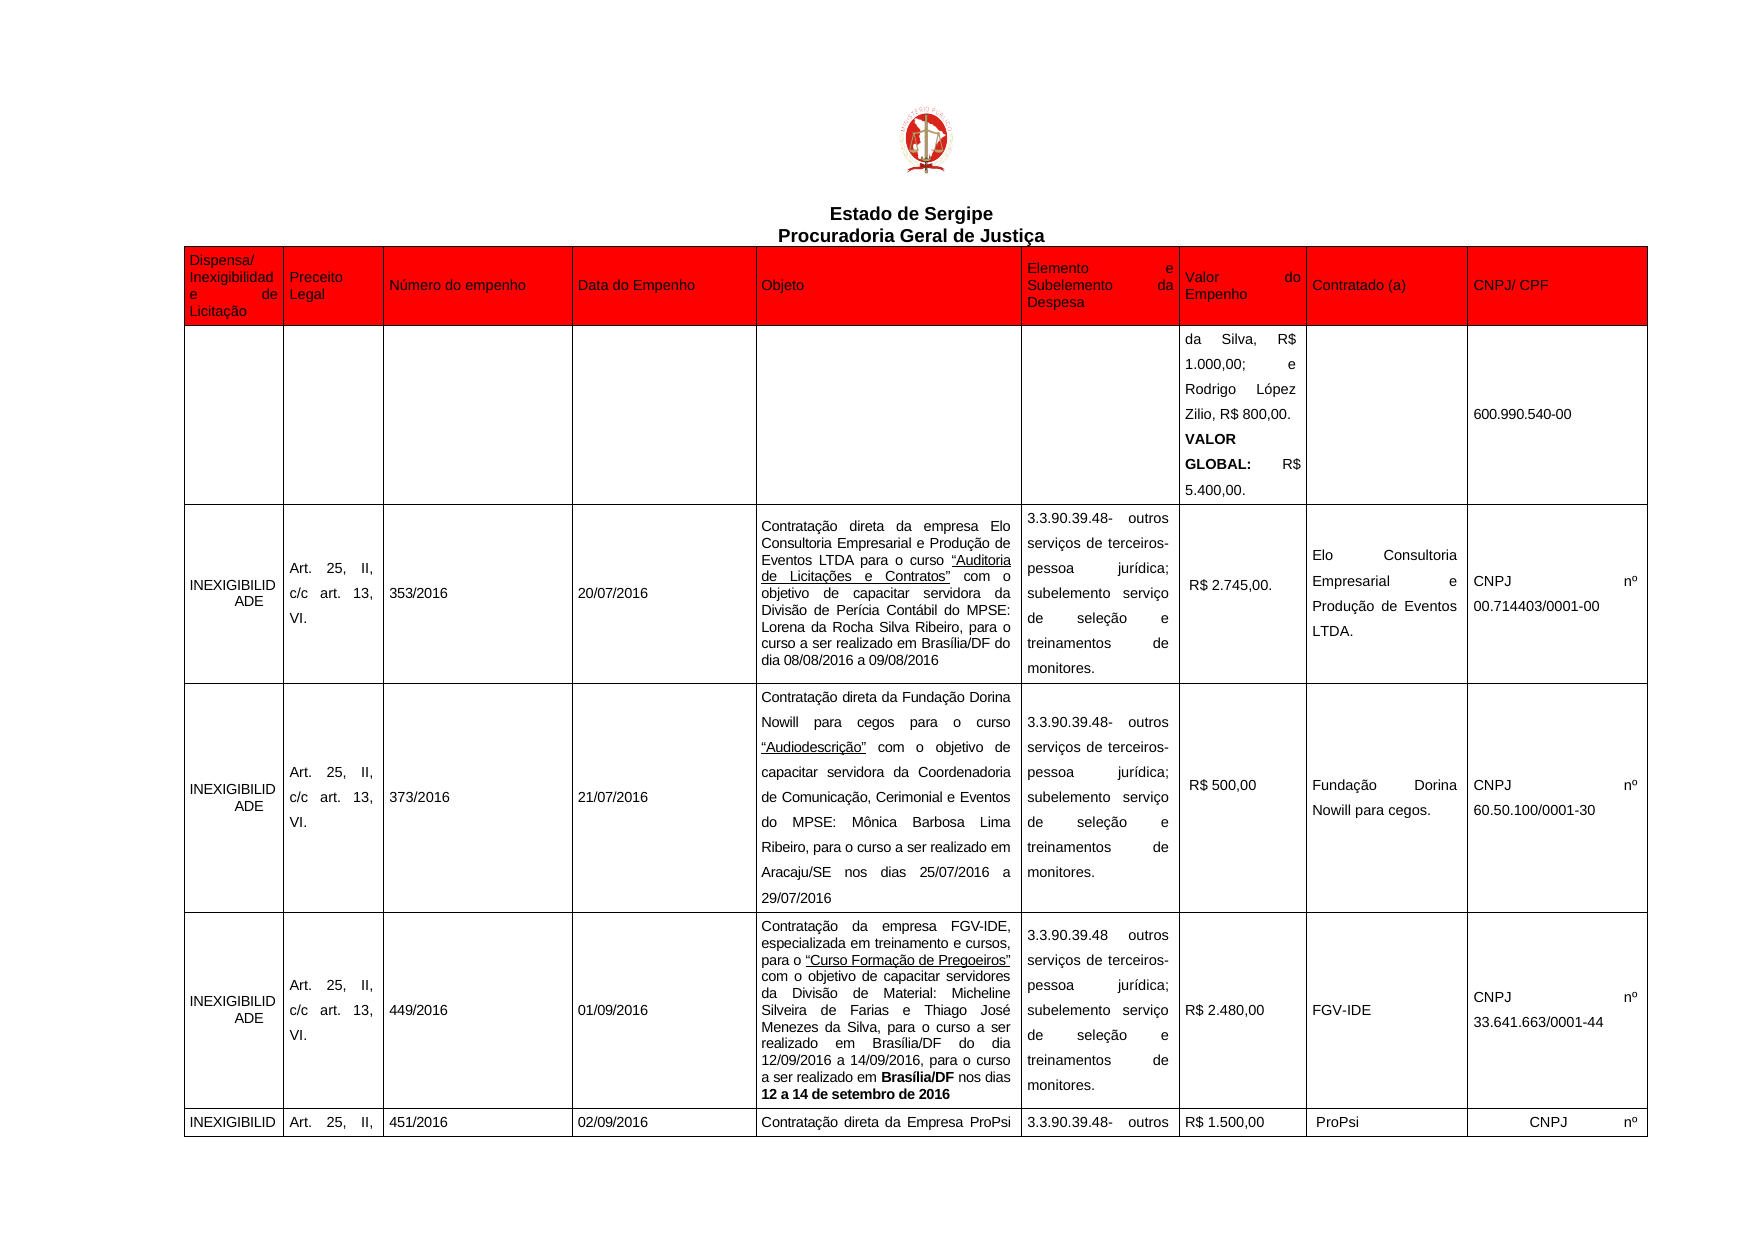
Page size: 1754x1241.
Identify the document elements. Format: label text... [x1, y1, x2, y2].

table_cell 3.3.90.39.48- outros serviços de terceiros- pessoa jurídica; subelemento serviço de seleção e treinamentos de monitores. [1022, 684, 1179, 912]
table_cell Contratação direta da empresa Elo Consultoria Empresarial e Produção de Eventos LTDA para o curso “Auditoria de Licitações e Contratos” com o objetivo de capacitar servidora da Divisão de Perícia Contábil do MPSE: Lorena da Rocha Silva Ribeiro, para o curso a ser realizado em Brasília/DF do dia 08/08/2016 a 09/08/2016 [757, 505, 1021, 683]
table_header Data do Empenho [573, 247, 756, 325]
table_header Preceito Legal [284, 247, 383, 325]
table_cell [573, 326, 756, 504]
table_cell 451/2016 [384, 1109, 572, 1136]
table_cell CNPJ nº 00.714403/0001-00 [1468, 505, 1647, 683]
table_header Elemento e Subelemento da Despesa [1022, 247, 1179, 325]
table_header Contratado (a) [1307, 247, 1467, 325]
table_cell CNPJ nº 33.641.663/0001-44 [1468, 913, 1647, 1108]
table_header Objeto [757, 247, 1021, 325]
table_cell FGV-IDE [1307, 913, 1467, 1108]
table_cell [284, 326, 383, 504]
table_cell Contratação da empresa FGV-IDE, especializada em treinamento e cursos, para o “Curso Formação de Pregoeiros” com o objetivo de capacitar servidores da Divisão de Material: Micheline Silveira de Farias e Thiago José Menezes da Silva, para o curso a ser realizado em Brasília/DF do dia 12/09/2016 a 14/09/2016, para o curso a ser realizado em Brasília/DF nos dias 12 a 14 de setembro de 2016 [757, 913, 1021, 1108]
table_cell 3.3.90.39.48 outros serviços de terceiros- pessoa jurídica; subelemento serviço de seleção e treinamentos de monitores. [1022, 913, 1179, 1108]
table_cell 21/07/2016 [573, 684, 756, 912]
table_cell Art. 25, II, c/c art. 13, VI. [284, 684, 383, 912]
table_cell [384, 326, 572, 504]
table_cell R$ 2.480,00 [1180, 913, 1306, 1108]
table_cell [1307, 326, 1467, 504]
table_cell [757, 326, 1021, 504]
table_cell 3.3.90.39.48- outros serviços de terceiros- pessoa jurídica; subelemento serviço de seleção e treinamentos de monitores. [1022, 505, 1179, 683]
table_cell 353/2016 [384, 505, 572, 683]
table_cell Fundação Dorina Nowill para cegos. [1307, 684, 1467, 912]
table_cell 600.990.540-00 [1468, 326, 1647, 504]
table_cell da Silva, R$ 1.000,00; e Rodrigo López Zilio, R$ 800,00. VALOR GLOBAL: R$ 5.400,00. [1180, 326, 1306, 504]
table_cell Art. 25, II, c/c art. 13, VI. [284, 913, 383, 1108]
table_cell 3.3.90.39.48- outros [1022, 1109, 1179, 1136]
table_cell 01/09/2016 [573, 913, 756, 1108]
table_cell ProPsi [1307, 1109, 1467, 1136]
table_cell 449/2016 [384, 913, 572, 1108]
table_cell INEXIGIBILIDADE [185, 505, 283, 683]
table_header Valor do Empenho [1180, 247, 1306, 325]
table_header CNPJ/ CPF [1468, 247, 1647, 325]
table_cell CNPJ nº 60.50.100/0001-30 [1468, 684, 1647, 912]
table_cell Art. 25, II, [284, 1109, 383, 1136]
table_header Dispensa/Inexigibilidade de Licitação [185, 247, 283, 325]
table_cell 20/07/2016 [573, 505, 756, 683]
table_cell R$ 2.745,00. [1180, 505, 1306, 683]
table_header Número do empenho [384, 247, 572, 325]
table_cell INEXIGIBILIDADE [185, 913, 283, 1108]
table_cell 373/2016 [384, 684, 572, 912]
table_cell INEXIGIBILIDADE [185, 684, 283, 912]
table_cell Contratação direta da Empresa ProPsi [757, 1109, 1021, 1136]
table_cell R$ 1.500,00 [1180, 1109, 1306, 1136]
table_cell Art. 25, II, c/c art. 13, VI. [284, 505, 383, 683]
table_cell R$ 500,00 [1180, 684, 1306, 912]
table_cell Elo Consultoria Empresarial e Produção de Eventos LTDA. [1307, 505, 1467, 683]
table_cell [185, 326, 283, 504]
table_cell INEXIGIBILID [185, 1109, 283, 1136]
table_cell CNPJ nº [1468, 1109, 1647, 1136]
table_cell [1022, 326, 1179, 504]
table_cell 02/09/2016 [573, 1109, 756, 1136]
table_cell Contratação direta da Fundação Dorina Nowill para cegos para o curso “Audiodescrição” com o objetivo de capacitar servidora da Coordenadoria de Comunicação, Cerimonial e Eventos do MPSE: Mônica Barbosa Lima Ribeiro, para o curso a ser realizado em Aracaju/SE nos dias 25/07/2016 a 29/07/2016 [757, 684, 1021, 912]
